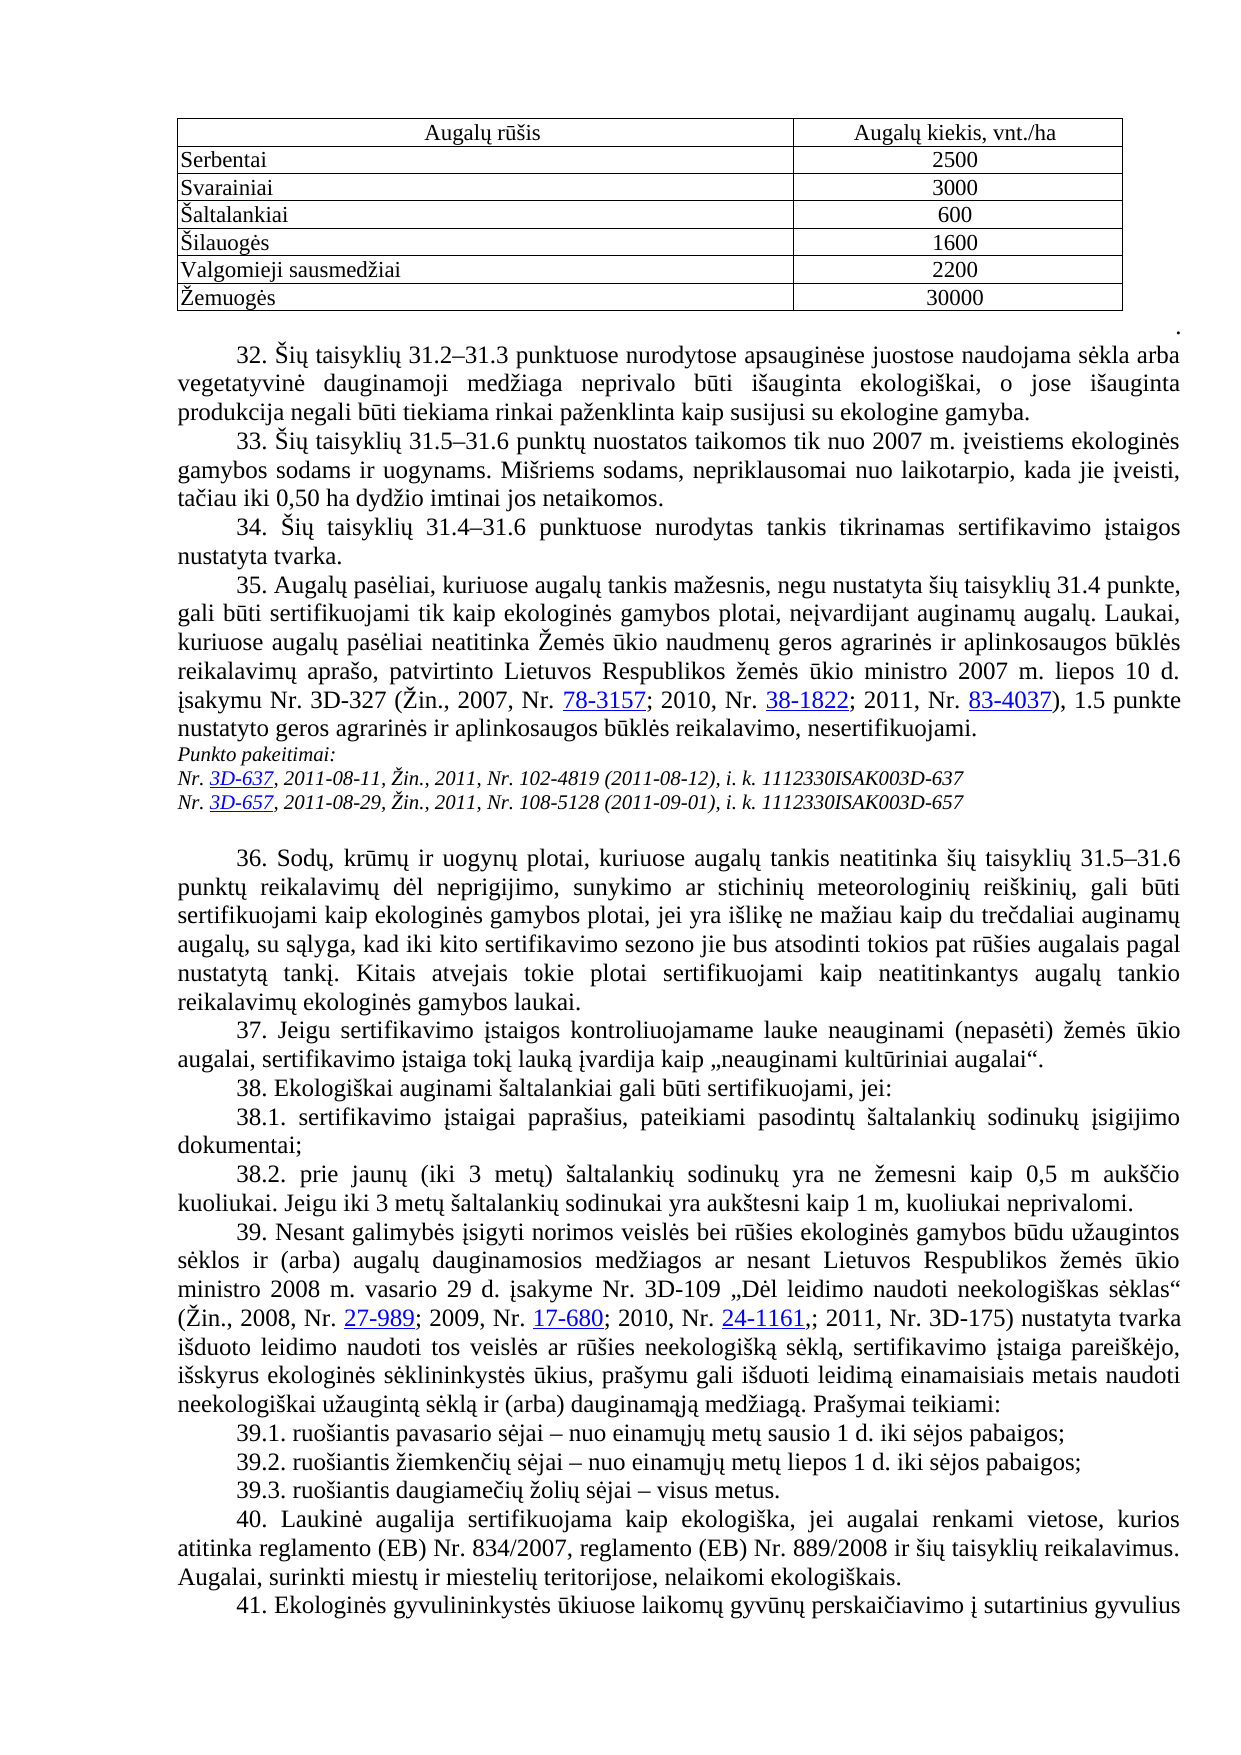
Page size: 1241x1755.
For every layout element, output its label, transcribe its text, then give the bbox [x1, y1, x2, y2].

text 39.1. ruošiantis pavasario sėjai – nuo einamųjų metų sausio 1 d. iki sėjos pabaigos; [177, 1418, 1181, 1447]
table_cell Valgomieji sausmedžiai [178, 256, 793, 282]
table_cell 600 [794, 201, 1122, 228]
text 35. Augalų pasėliai, kuriuose augalų tankis mažesnis, negu nustatyta šių taisyklių 31.4 punkte, gali būti sertifikuojami tik kaip ekologinės gamybos plotai, neįvardijant auginamų augalų. Laukai, kuriuose augalų pasėliai neatitinka Žemės ūkio naudmenų geros agrarinės ir aplinkosaugos būklės reikalavimų aprašo, patvirtinto Lietuvos Respublikos žemės ūkio ministro 2007 m. liepos 10 d. įsakymu Nr. 3D-327 (Žin., 2007, Nr. 78-3157; 2010, Nr. 38-1822; 2011, Nr. 83-4037), 1.5 punkte nustatyto geros agrarinės ir aplinkosaugos būklės reikalavimo, nesertifikuojami. [177, 570, 1181, 742]
text 37. Jeigu sertifikavimo įstaigos kontroliuojamame lauke neauginami (nepasėti) žemės ūkio augalai, sertifikavimo įstaiga tokį lauką įvardija kaip „neauginami kultūriniai augalai“. [177, 1016, 1181, 1073]
text 32. Šių taisyklių 31.2–31.3 punktuose nurodytose apsauginėse juostose naudojama sėkla arba vegetatyvinė dauginamoji medžiaga neprivalo būti išauginta ekologiškai, o jose išauginta produkcija negali būti tiekiama rinkai paženklinta kaip susijusi su ekologine gamyba. [177, 340, 1181, 426]
text 34. Šių taisyklių 31.4–31.6 punktuose nurodytas tankis tikrinamas sertifikavimo įstaigos nustatyta tvarka. [177, 512, 1181, 570]
table_cell 1600 [794, 229, 1122, 255]
table_cell 30000 [794, 284, 1122, 310]
text 40. Laukinė augalija sertifikuojama kaip ekologiška, jei augalai renkami vietose, kurios atitinka reglamento (EB) Nr. 834/2007, reglamento (EB) Nr. 889/2008 ir šių taisyklių reikalavimus. Augalai, surinkti miestų ir miestelių teritorijose, nelaikomi ekologiškais. [177, 1504, 1181, 1591]
text 36. Sodų, krūmų ir uogynų plotai, kuriuose augalų tankis neatitinka šių taisyklių 31.5–31.6 punktų reikalavimų dėl neprigijimo, sunykimo ar stichinių meteorologinių reiškinių, gali būti sertifikuojami kaip ekologinės gamybos plotai, jei yra išlikę ne mažiau kaip du trečdaliai auginamų augalų, su sąlyga, kad iki kito sertifikavimo sezono jie bus atsodinti tokios pat rūšies augalais pagal nustatytą tankį. Kitais atvejais tokie plotai sertifikuojami kaip neatitinkantys augalų tankio reikalavimų ekologinės gamybos laukai. [177, 843, 1181, 1016]
text 39.2. ruošiantis žiemkenčių sėjai – nuo einamųjų metų liepos 1 d. iki sėjos pabaigos; [177, 1447, 1181, 1476]
text 38. Ekologiškai auginami šaltalankiai gali būti sertifikuojami, jei: [177, 1073, 1181, 1102]
text 38.1. sertifikavimo įstaigai paprašius, pateikiami pasodintų šaltalankių sodinukų įsigijimo dokumentai; [177, 1102, 1181, 1159]
text . [177, 311, 1181, 340]
table_cell 2200 [794, 256, 1122, 282]
table_cell Šaltalankiai [178, 201, 793, 228]
table_cell Šilauogės [178, 229, 793, 255]
text Nr. 3D-637, 2011-08-11, Žin., 2011, Nr. 102-4819 (2011-08-12), i. k. 1112330ISAK003D-637 [177, 766, 1181, 790]
text 39. Nesant galimybės įsigyti norimos veislės bei rūšies ekologinės gamybos būdu užaugintos sėklos ir (arba) augalų dauginamosios medžiagos ar nesant Lietuvos Respublikos žemės ūkio ministro 2008 m. vasario 29 d. įsakyme Nr. 3D-109 „Dėl leidimo naudoti neekologiškas sėklas“ (Žin., 2008, Nr. 27-989; 2009, Nr. 17-680; 2010, Nr. 24-1161,; 2011, Nr. 3D-175) nustatyta tvarka išduoto leidimo naudoti tos veislės ar rūšies neekologišką sėklą, sertifikavimo įstaiga pareiškėjo, išskyrus ekologinės sėklininkystės ūkius, prašymu gali išduoti leidimą einamaisiais metais naudoti neekologiškai užaugintą sėklą ir (arba) dauginamąją medžiagą. Prašymai teikiami: [177, 1217, 1181, 1418]
table_header Augalų kiekis, vnt./ha [794, 119, 1122, 146]
text 33. Šių taisyklių 31.5–31.6 punktų nuostatos taikomos tik nuo 2007 m. įveistiems ekologinės gamybos sodams ir uogynams. Mišriems sodams, nepriklausomai nuo laikotarpio, kada jie įveisti, tačiau iki 0,50 ha dydžio imtinai jos netaikomos. [177, 426, 1181, 512]
text 39.3. ruošiantis daugiamečių žolių sėjai – visus metus. [177, 1476, 1181, 1504]
table_cell Žemuogės [178, 284, 793, 310]
table_cell 2500 [794, 147, 1122, 173]
text Punkto pakeitimai: [177, 742, 1181, 766]
table_cell Serbentai [178, 147, 793, 173]
text 38.2. prie jaunų (iki 3 metų) šaltalankių sodinukų yra ne žemesni kaip 0,5 m aukščio kuoliukai. Jeigu iki 3 metų šaltalankių sodinukai yra aukštesni kaip 1 m, kuoliukai neprivalomi. [177, 1159, 1181, 1217]
table_cell 3000 [794, 174, 1122, 200]
text Nr. 3D-657, 2011-08-29, Žin., 2011, Nr. 108-5128 (2011-09-01), i. k. 1112330ISAK003D-657 [177, 790, 1181, 814]
text 41. Ekologinės gyvulininkystės ūkiuose laikomų gyvūnų perskaičiavimo į sutartinius gyvulius [177, 1591, 1181, 1619]
table_header Augalų rūšis [178, 119, 793, 146]
table_cell Svarainiai [178, 174, 793, 200]
